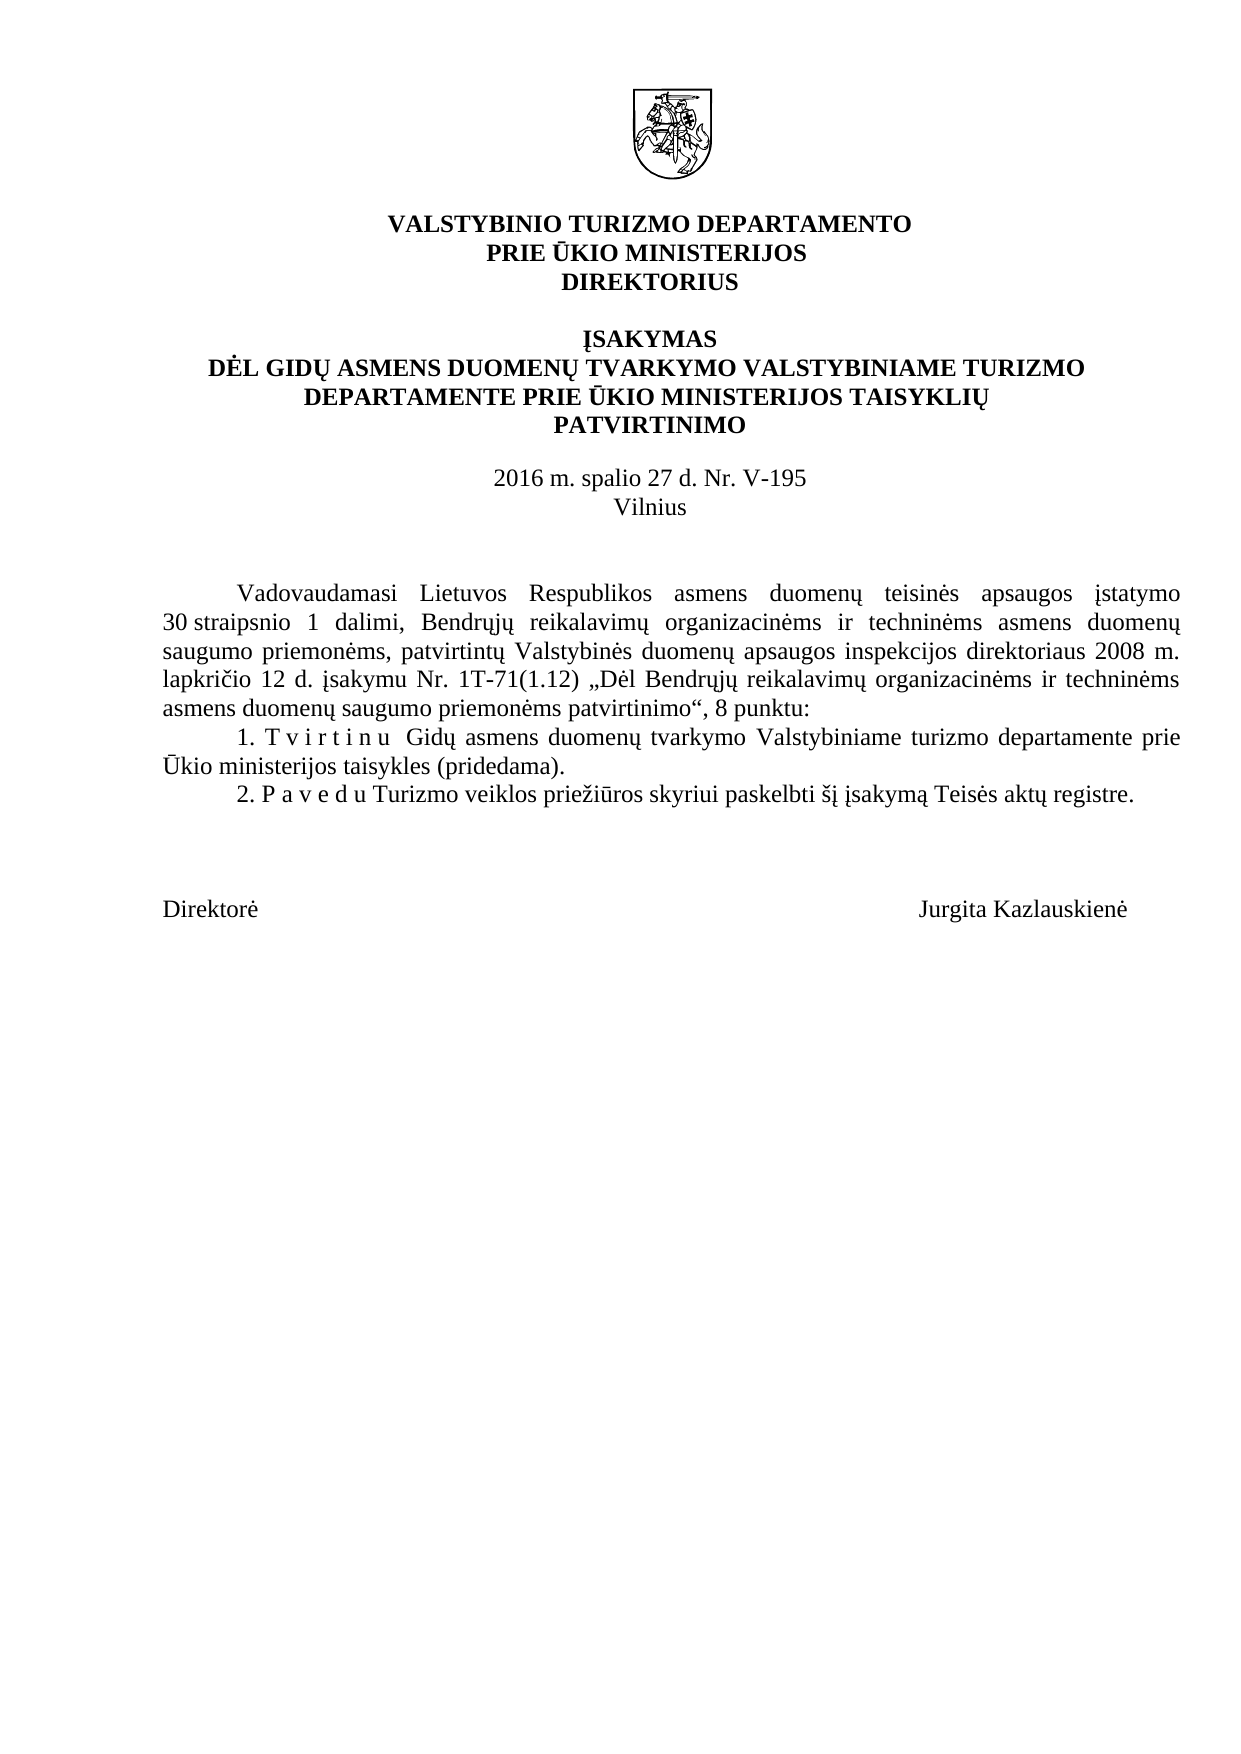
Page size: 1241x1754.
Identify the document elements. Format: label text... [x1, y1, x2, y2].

text DEPARTAMENTE PRIE ŪKIO MINISTERIJOS TAISYKLIŲ [162, 382, 1137, 410]
text Vilnius [162, 492, 1137, 521]
text 2. PaveduTurizmo veiklos priežiūros skyriui paskelbti šį įsakymą Teisės aktų registre. [162, 779, 1181, 808]
text DĖL GIDŲ ASMENS DUOMENŲ TVARKYMO VALSTYBINIAME TURIZMO [162, 353, 1137, 382]
text Direktorė Jurgita Kazlauskienė [162, 894, 1137, 923]
text 1. Tvirtinu Gidų asmens duomenų tvarkymo Valstybiniame turizmo departamente prie Ūkio ministerijos taisykles (pridedama). [162, 722, 1181, 779]
text PRIE ŪKIO MINISTERIJOS [162, 238, 1137, 267]
text PATVIRTINIMO [162, 410, 1137, 439]
text DIREKTORIUS [162, 267, 1137, 295]
text 2016 m. spalio 27 d. Nr. V-195 [162, 463, 1137, 492]
text ĮSAKYMAS [162, 324, 1137, 353]
text VALSTYBINIO TURIZMO DEPARTAMENTO [162, 209, 1137, 238]
text Vadovaudamasi Lietuvos Respublikos asmens duomenų teisinės apsaugos įstatymo 30 straipsnio 1 dalimi, Bendrųjų reikalavimų organizacinėms ir techninėms asmens duomenų saugumo priemonėms, patvirtintų Valstybinės duomenų apsaugos inspekcijos direktoriaus 2008 m. lapkričio 12 d. įsakymu Nr. 1T-71(1.12) „Dėl Bendrųjų reikalavimų organizacinėms ir techninėms asmens duomenų saugumo priemonėms patvirtinimo“, 8 punktu: [162, 578, 1181, 722]
